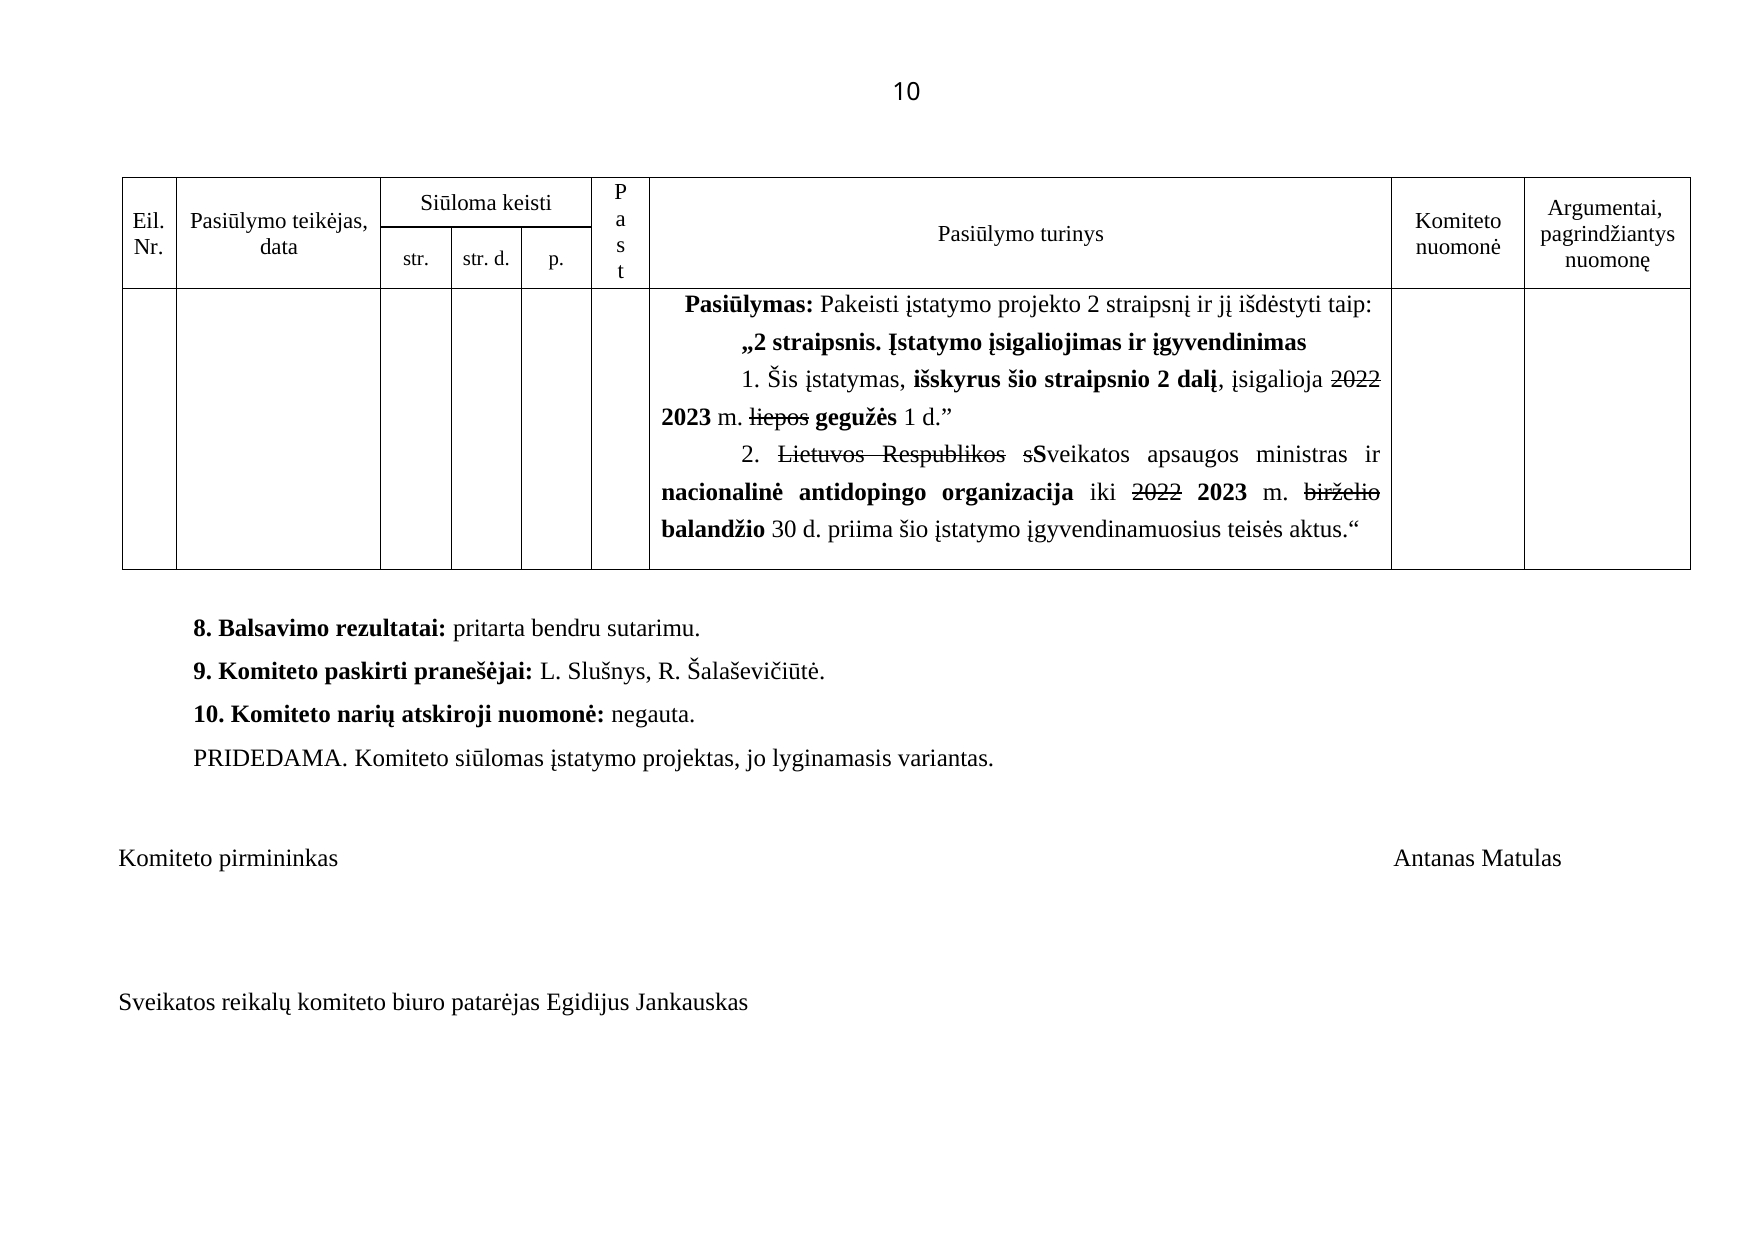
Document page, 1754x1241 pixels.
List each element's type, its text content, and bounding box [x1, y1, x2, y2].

table_header Pastabos [592, 178, 649, 288]
table_cell Pasiūlymas: Pakeisti įstatymo projekto 2 straipsnį ir jį išdėstyti taip: „2 straipsnis. Įstatymo įsigaliojimas ir įgyvendinimas 1. Šis įstatymas, išskyrus šio straipsnio 2 dalį, įsigalioja 2022 2023 m. liepos gegužės 1 d.” 2. Lietuvos Respublikos sSveikatos apsaugos ministras ir nacionalinė antidopingo organizacija iki 2022 2023 m. birželio balandžio 30 d. priima šio įstatymo įgyvendinamuosius teisės aktus.“ [650, 289, 1391, 569]
table_header Eil. Nr. [123, 178, 176, 288]
table_cell [452, 289, 521, 569]
table_cell [123, 289, 176, 569]
table_cell [1525, 289, 1690, 569]
text Sveikatos reikalų komiteto biuro patarėjas Egidijus Jankauskas [118, 987, 1695, 1016]
table_cell str. [381, 228, 451, 288]
table_cell [381, 289, 451, 569]
text 8. Balsavimo rezultatai: pritarta bendru sutarimu. [118, 613, 1695, 642]
table_header Pasiūlymo turinys [650, 178, 1391, 288]
text Komiteto pirmininkas Antanas Matulas [118, 843, 1695, 872]
table_header Argumentai, pagrindžiantys nuomonę [1525, 178, 1690, 288]
table_cell [592, 289, 649, 569]
text 9. Komiteto paskirti pranešėjai: L. Slušnys, R. Šalaševičiūtė. [118, 656, 1695, 685]
table_header Komiteto nuomonė [1392, 178, 1524, 288]
table_cell [177, 289, 380, 569]
table_header Siūloma keisti [381, 178, 591, 226]
table_cell p. [522, 228, 591, 288]
table_cell [1392, 289, 1524, 569]
table_header Pasiūlymo teikėjas, data [177, 178, 380, 288]
table_cell [522, 289, 591, 569]
text PRIDEDAMA. Komiteto siūlomas įstatymo projektas, jo lyginamasis variantas. [118, 743, 1695, 771]
table_cell str. d. [452, 228, 521, 288]
text 10. Komiteto narių atskiroji nuomonė: negauta. [118, 699, 1695, 728]
